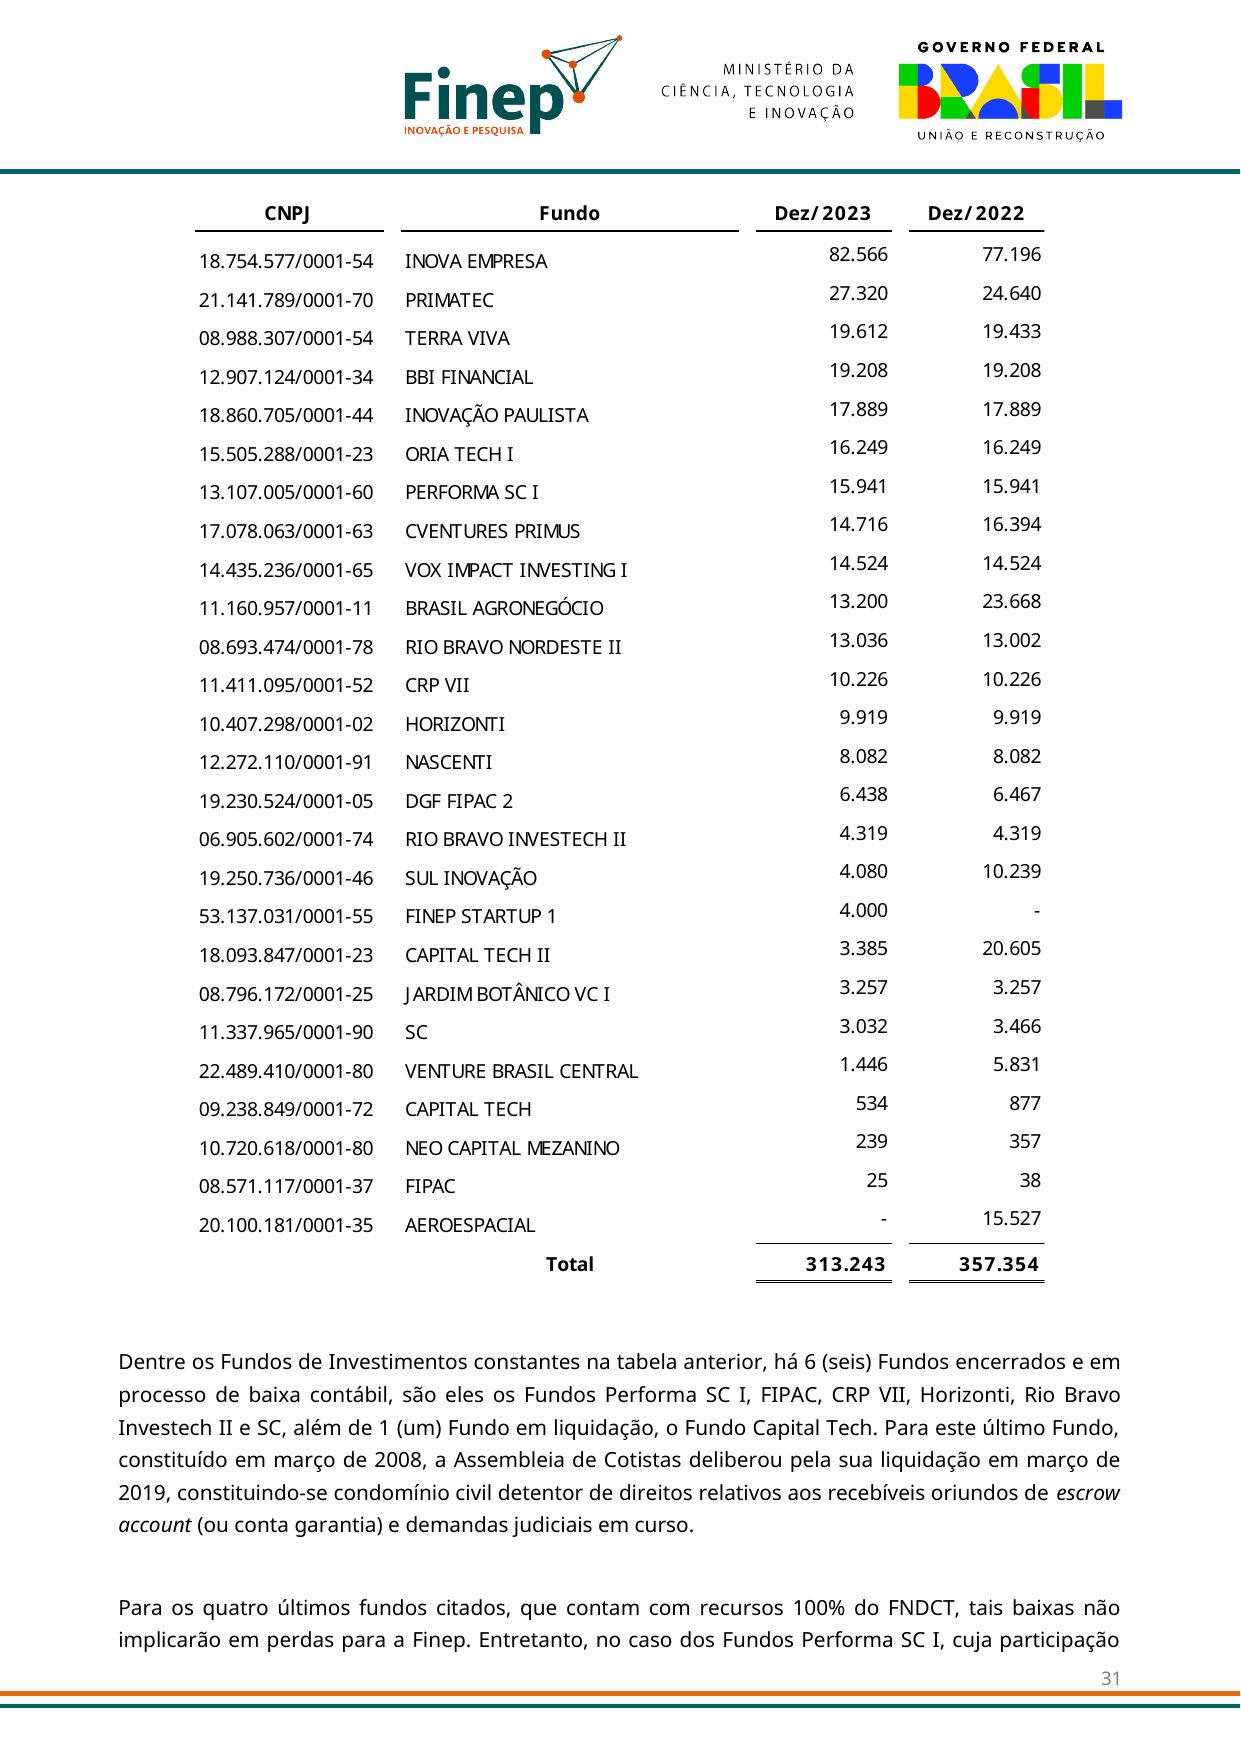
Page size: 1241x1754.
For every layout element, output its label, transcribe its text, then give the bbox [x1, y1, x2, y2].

text Para os quatro últimos fundos citados, que contam com recursos 100% do FNDCT, tais baixas não implicarão em perdas para a Finep. Entretanto, no caso dos Fundos Performa SC I, cuja participação [118, 1593, 1122, 1654]
text Dentre os Fundos de Investimentos constantes na tabela anterior, há 6 (seis) Fundos encerrados e em processo de baixa contábil, são eles os Fundos Performa SC I, FIPAC, CRP VII, Horizonti, Rio Bravo Investech II e SC, além de 1 (um) Fundo em liquidação, o Fundo Capital Tech. Para este último Fundo, constituído em março de 2008, a Assembleia de Cotistas deliberou pela sua liquidação em março de 2019, constituindo-se condomínio civil detentor de direitos relativos aos recebíveis oriundos de escrow account (ou conta garantia) e demandas judiciais em curso. [118, 1347, 1122, 1539]
